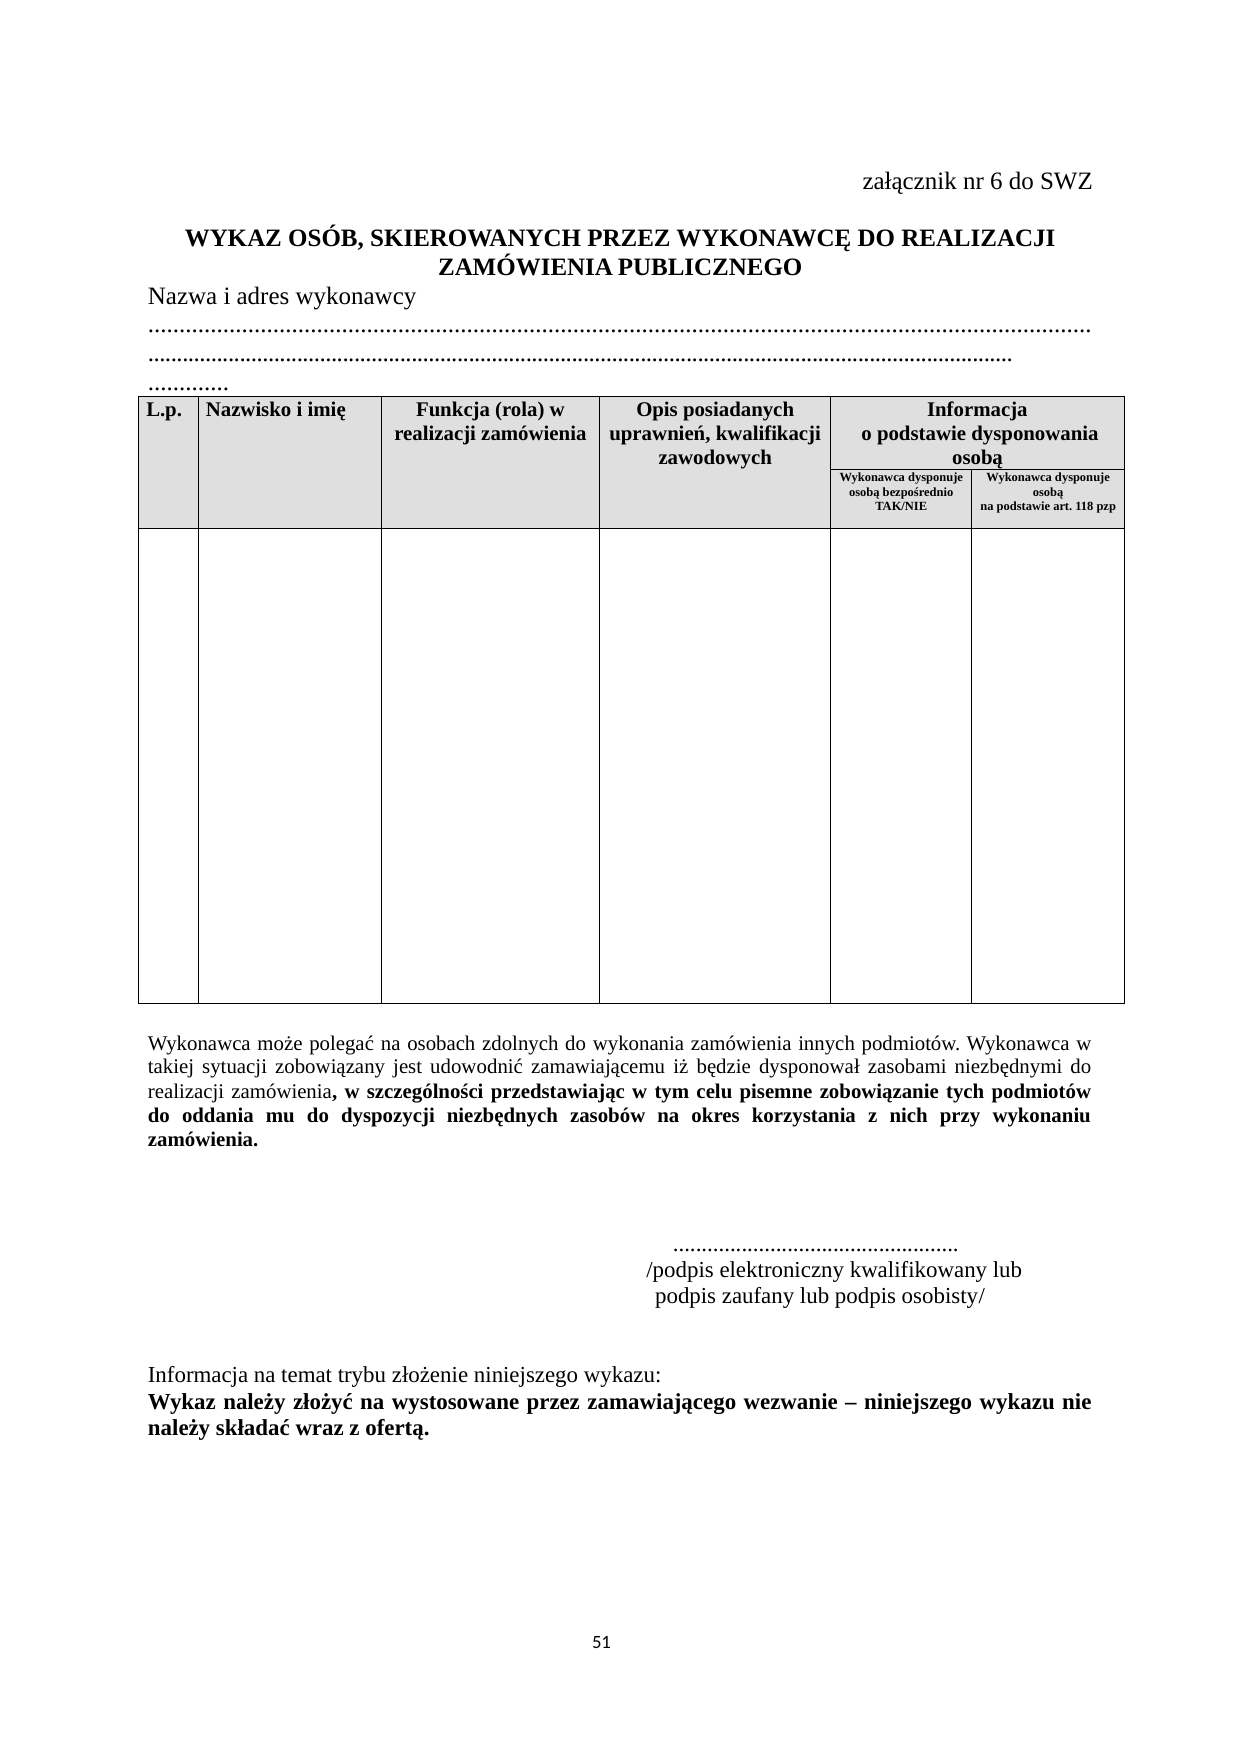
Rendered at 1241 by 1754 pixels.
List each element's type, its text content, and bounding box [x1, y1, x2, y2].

table_cell [199, 529, 381, 1003]
table_cell Wykonawca dysponuje osobą bezpośrednio TAK/NIE [831, 470, 971, 528]
text Wykaz należy złożyć na wystosowane przez zamawiającego wezwanie – niniejszego wykazu nie należy składać wraz z ofertą. [148, 1388, 1093, 1441]
text .................................................. [148, 1230, 1093, 1256]
text Informacja na temat trybu złożenie niniejszego wykazu: [148, 1362, 1093, 1388]
table_cell [382, 529, 599, 1003]
table_cell [972, 529, 1124, 1003]
text ............. [148, 367, 1093, 396]
table_header L.p. [139, 397, 198, 528]
text podpis zaufany lub podpis osobisty/ [148, 1282, 1093, 1309]
table_cell Wykonawca dysponuje osobą na podstawie art. 118 pzp [972, 470, 1124, 528]
table_cell [600, 529, 830, 1003]
text Wykonawca może polegać na osobach zdolnych do wykonania zamówienia innych podmiotów. Wykonawca w takiej sytuacji zobowiązany jest udowodnić zamawiającemu iż będzie dysponował zasobami niezbędnymi do realizacji zamówienia, w szczególności przedstawiając w tym celu pisemne zobowiązanie tych podmiotów do oddania mu do dyspozycji niezbędnych zasobów na okres korzystania z nich przy wykonaniu zamówienia. [148, 1030, 1093, 1151]
text /podpis elektroniczny kwalifikowany lub [148, 1256, 1093, 1282]
text ....................................................................................................................................................... [148, 309, 1093, 338]
table_cell [139, 529, 198, 1003]
table_header Nazwisko i imię [199, 397, 381, 528]
table_header Informacja o podstawie dysponowania osobą [831, 397, 1124, 469]
table_cell [831, 529, 971, 1003]
text ....................................................................................................................................................... [148, 338, 1093, 367]
text załącznik nr 6 do SWZ [811, 166, 1093, 194]
text WYKAZ OSÓB, SKIEROWANYCH PRZEZ WYKONAWCĘ DO REALIZACJI ZAMÓWIENIA PUBLICZNEGO [148, 223, 1093, 281]
table_header Opis posiadanych uprawnień, kwalifikacji zawodowych [600, 397, 830, 528]
table_header Funkcja (rola) w realizacji zamówienia [382, 397, 599, 528]
text Nazwa i adres wykonawcy [148, 281, 1093, 309]
